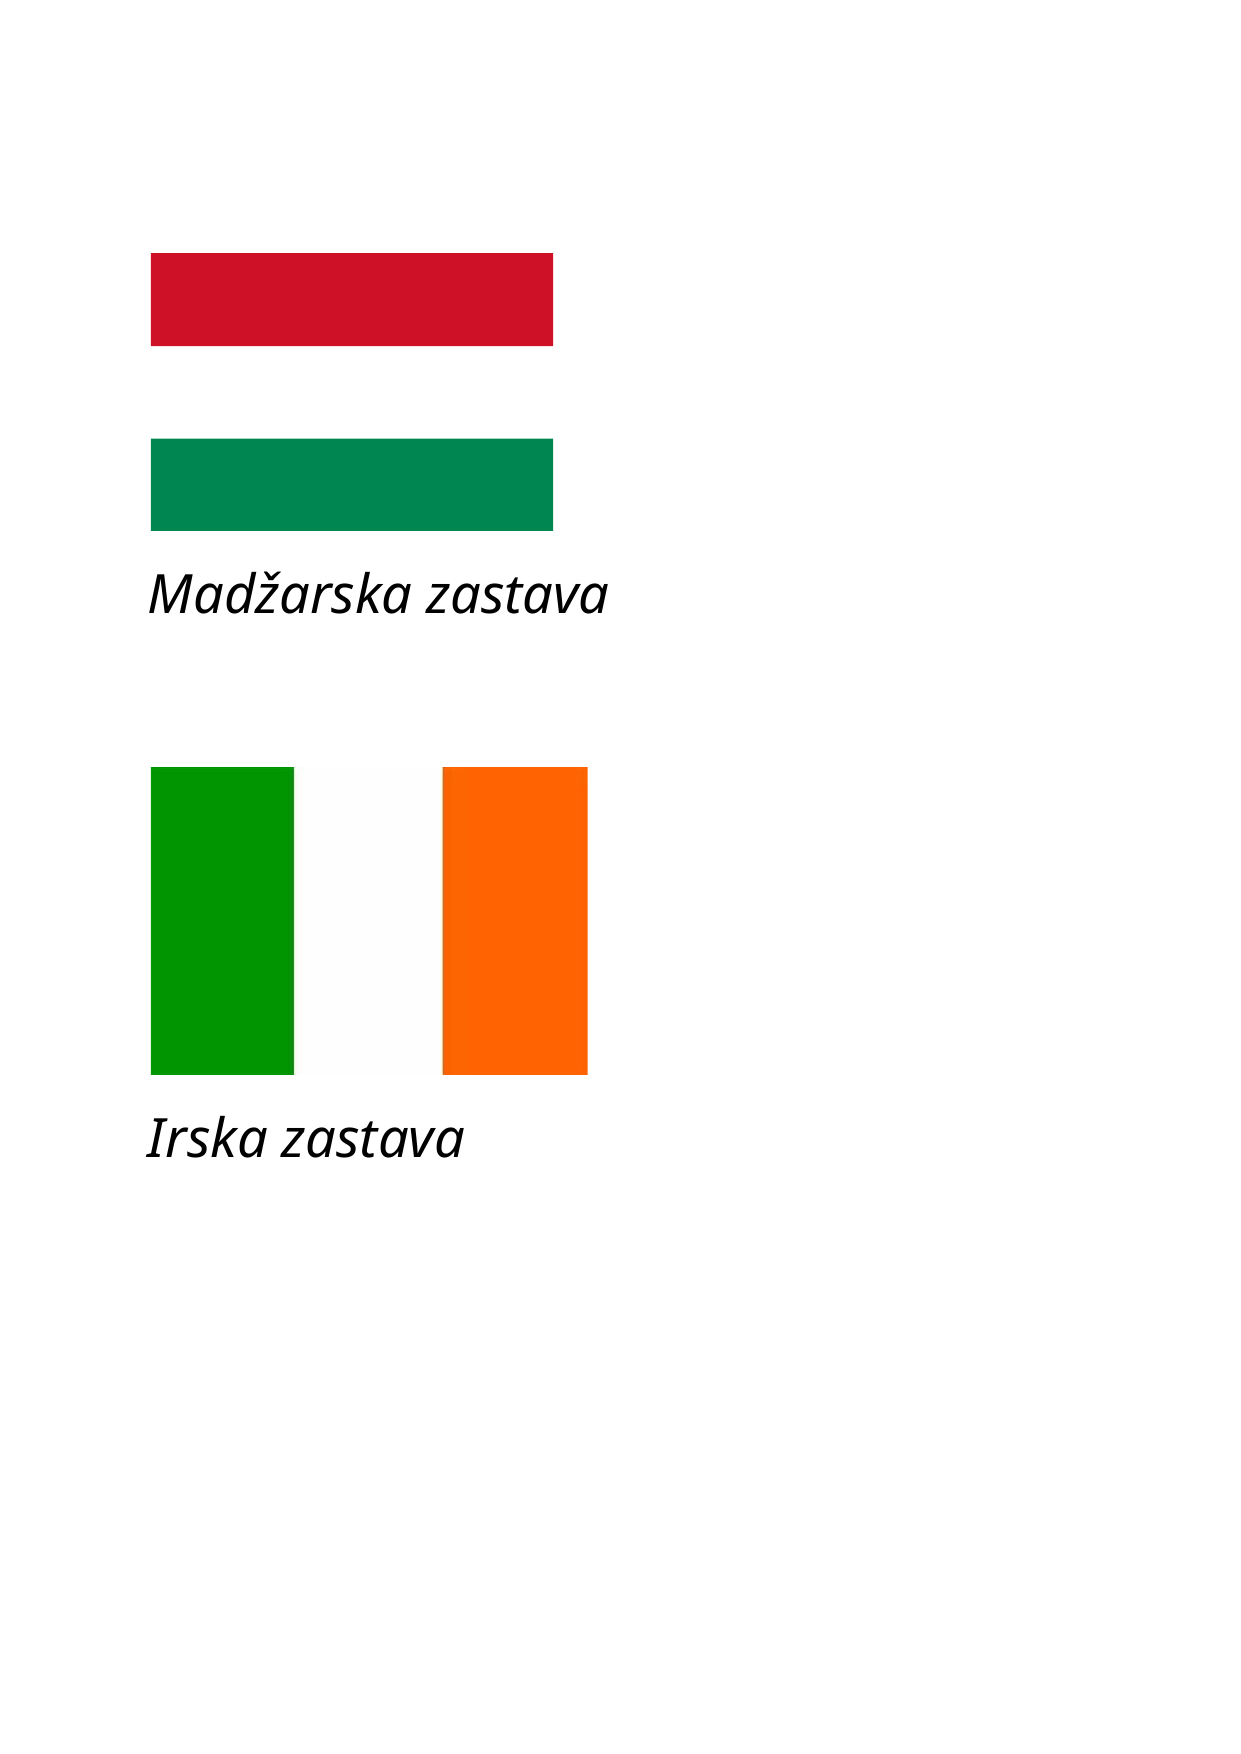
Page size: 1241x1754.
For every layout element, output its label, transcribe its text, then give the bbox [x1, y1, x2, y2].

picture [150, 767, 588, 1075]
text Madžarska zastava [148, 556, 1093, 630]
text Irska zastava [148, 1100, 1093, 1174]
picture [150, 253, 554, 531]
